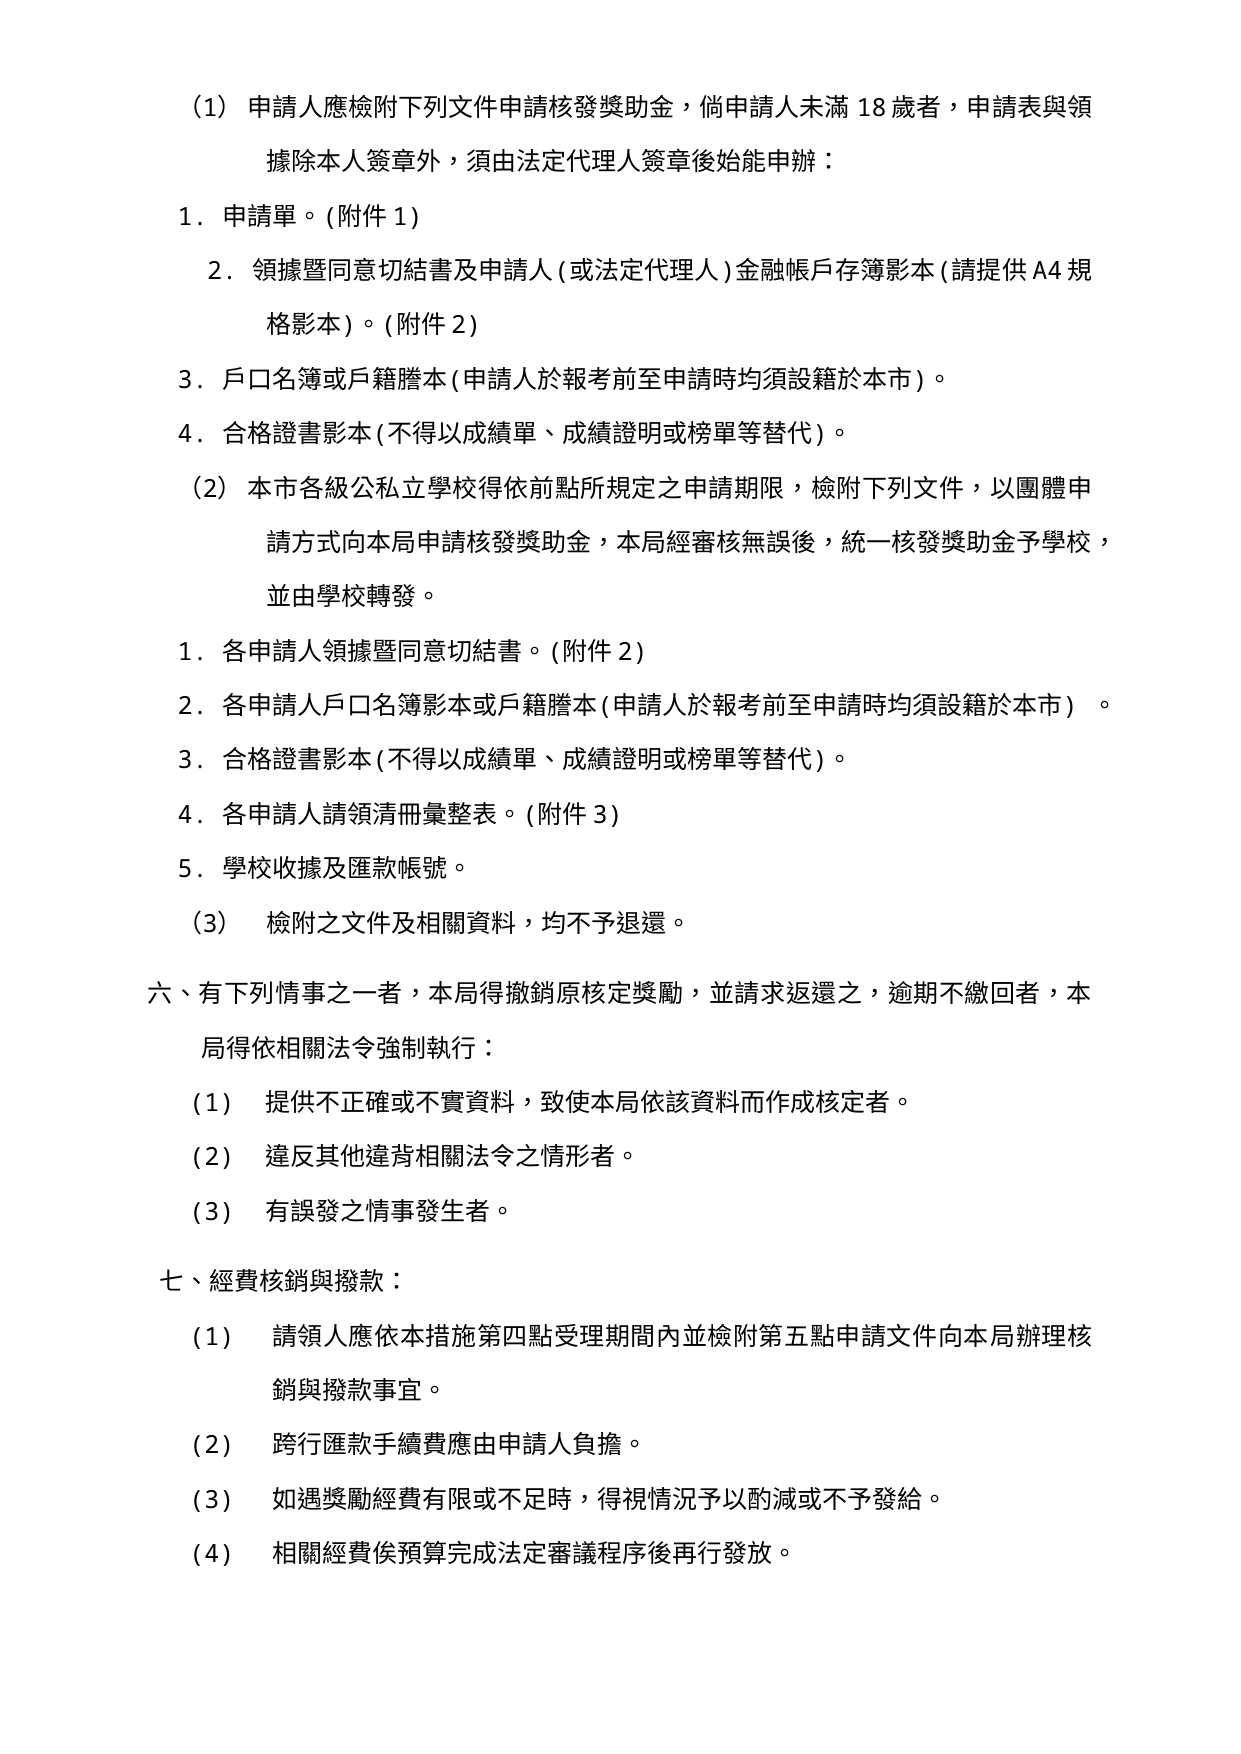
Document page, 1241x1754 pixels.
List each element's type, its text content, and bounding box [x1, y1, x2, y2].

list 檢附之文件及相關資料，均不予退還。 [177, 903, 1092, 939]
list 跨行匯款手續費應由申請人負擔。 [189, 1425, 1092, 1461]
list 請領人應依本措施第四點受理期間內並檢附第五點申請文件向本局辦理核銷與撥款事宜。 [189, 1316, 1092, 1407]
list 申請人應檢附下列文件申請核發獎助金，倘申請人未滿18歲者，申請表與領據除本人簽章外，須由法定代理人簽章後始能申辦： [177, 87, 1092, 178]
text 4. 各申請人請領清冊彙整表。(附件3) [177, 794, 1092, 831]
text 2. 領據暨同意切結書及申請人(或法定代理人)金融帳戶存簿影本(請提供A4規格影本)。(附件2) [207, 251, 1092, 341]
text 3. 合格證書影本(不得以成績單、成績證明或榜單等替代)。 [177, 740, 1092, 776]
list 如遇獎勵經費有限或不足時，得視情況予以酌減或不予發給。 [189, 1479, 1092, 1516]
text 4. 合格證書影本(不得以成績單、成績證明或榜單等替代)。 [177, 414, 1092, 450]
text 5. 學校收據及匯款帳號。 [177, 849, 1092, 885]
text 1. 申請單。(附件1) [177, 196, 1092, 232]
text 1. 各申請人領據暨同意切結書。(附件2) [177, 631, 1092, 667]
list 本市各級公私立學校得依前點所規定之申請期限，檢附下列文件，以團體申請方式向本局申請核發獎助金，本局經審核無誤後，統一核發獎助金予學校，並由學校轉發。 [177, 468, 1092, 613]
text 六、有下列情事之一者，本局得撤銷原核定獎勵，並請求返還之，逾期不繳回者，本局得依相關法令強制執行： [148, 974, 1092, 1064]
text 3. 戶口名簿或戶籍謄本(申請人於報考前至申請時均須設籍於本市)。 [177, 359, 1092, 396]
list 有誤發之情事發生者。 [189, 1191, 1092, 1227]
list 違反其他違背相關法令之情形者。 [189, 1137, 1092, 1173]
text 2. 各申請人戶口名簿影本或戶籍謄本(申請人於報考前至申請時均須設籍於本市) 。 [177, 686, 1092, 722]
list 提供不正確或不實資料，致使本局依該資料而作成核定者。 [189, 1082, 1092, 1119]
text 七、經費核銷與撥款： [159, 1262, 1092, 1298]
list 相關經費俟預算完成法定審議程序後再行發放。 [189, 1534, 1092, 1570]
